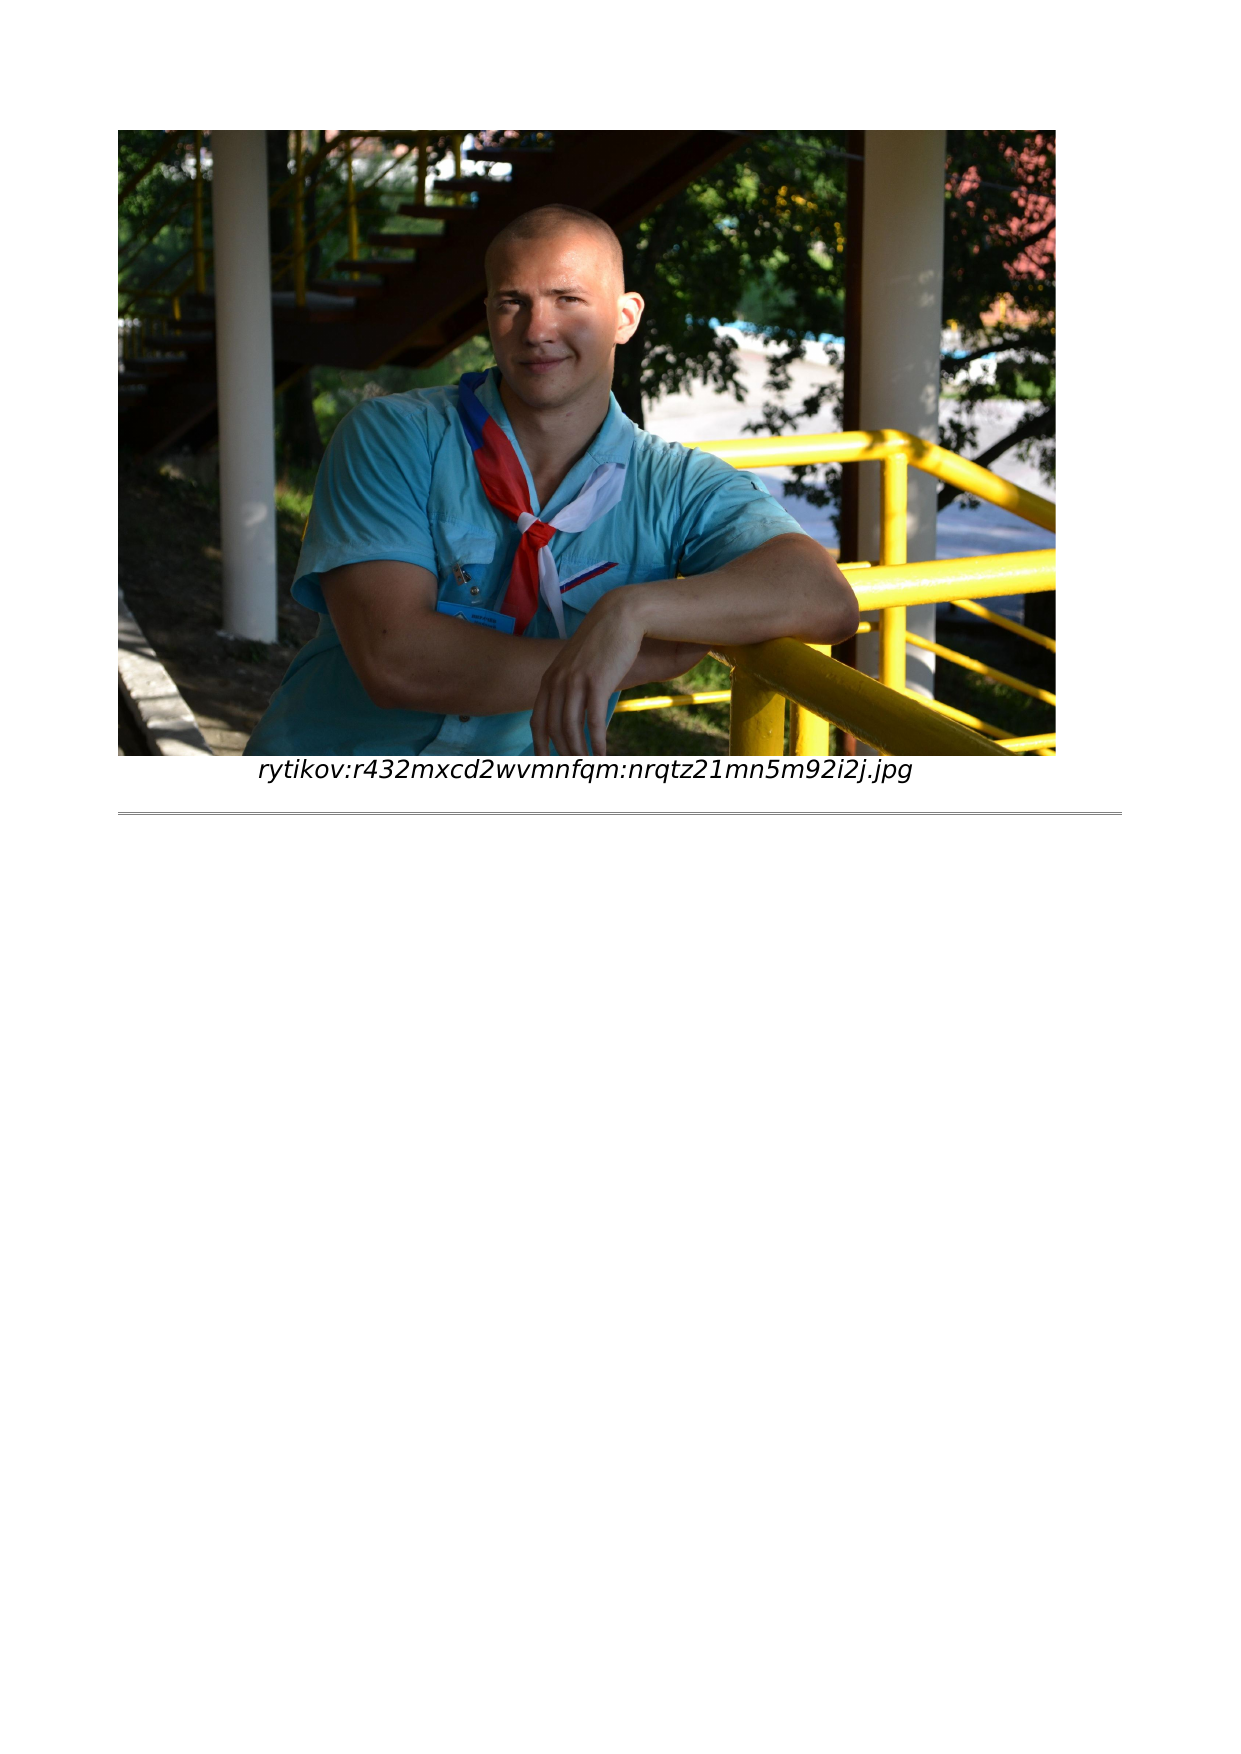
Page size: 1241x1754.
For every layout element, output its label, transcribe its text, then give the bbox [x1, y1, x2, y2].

picture [118, 130, 1056, 756]
text rytikov:r432mxcd2wvmnfqm:nrqtz21mn5m92i2j.jpg [118, 756, 1056, 785]
